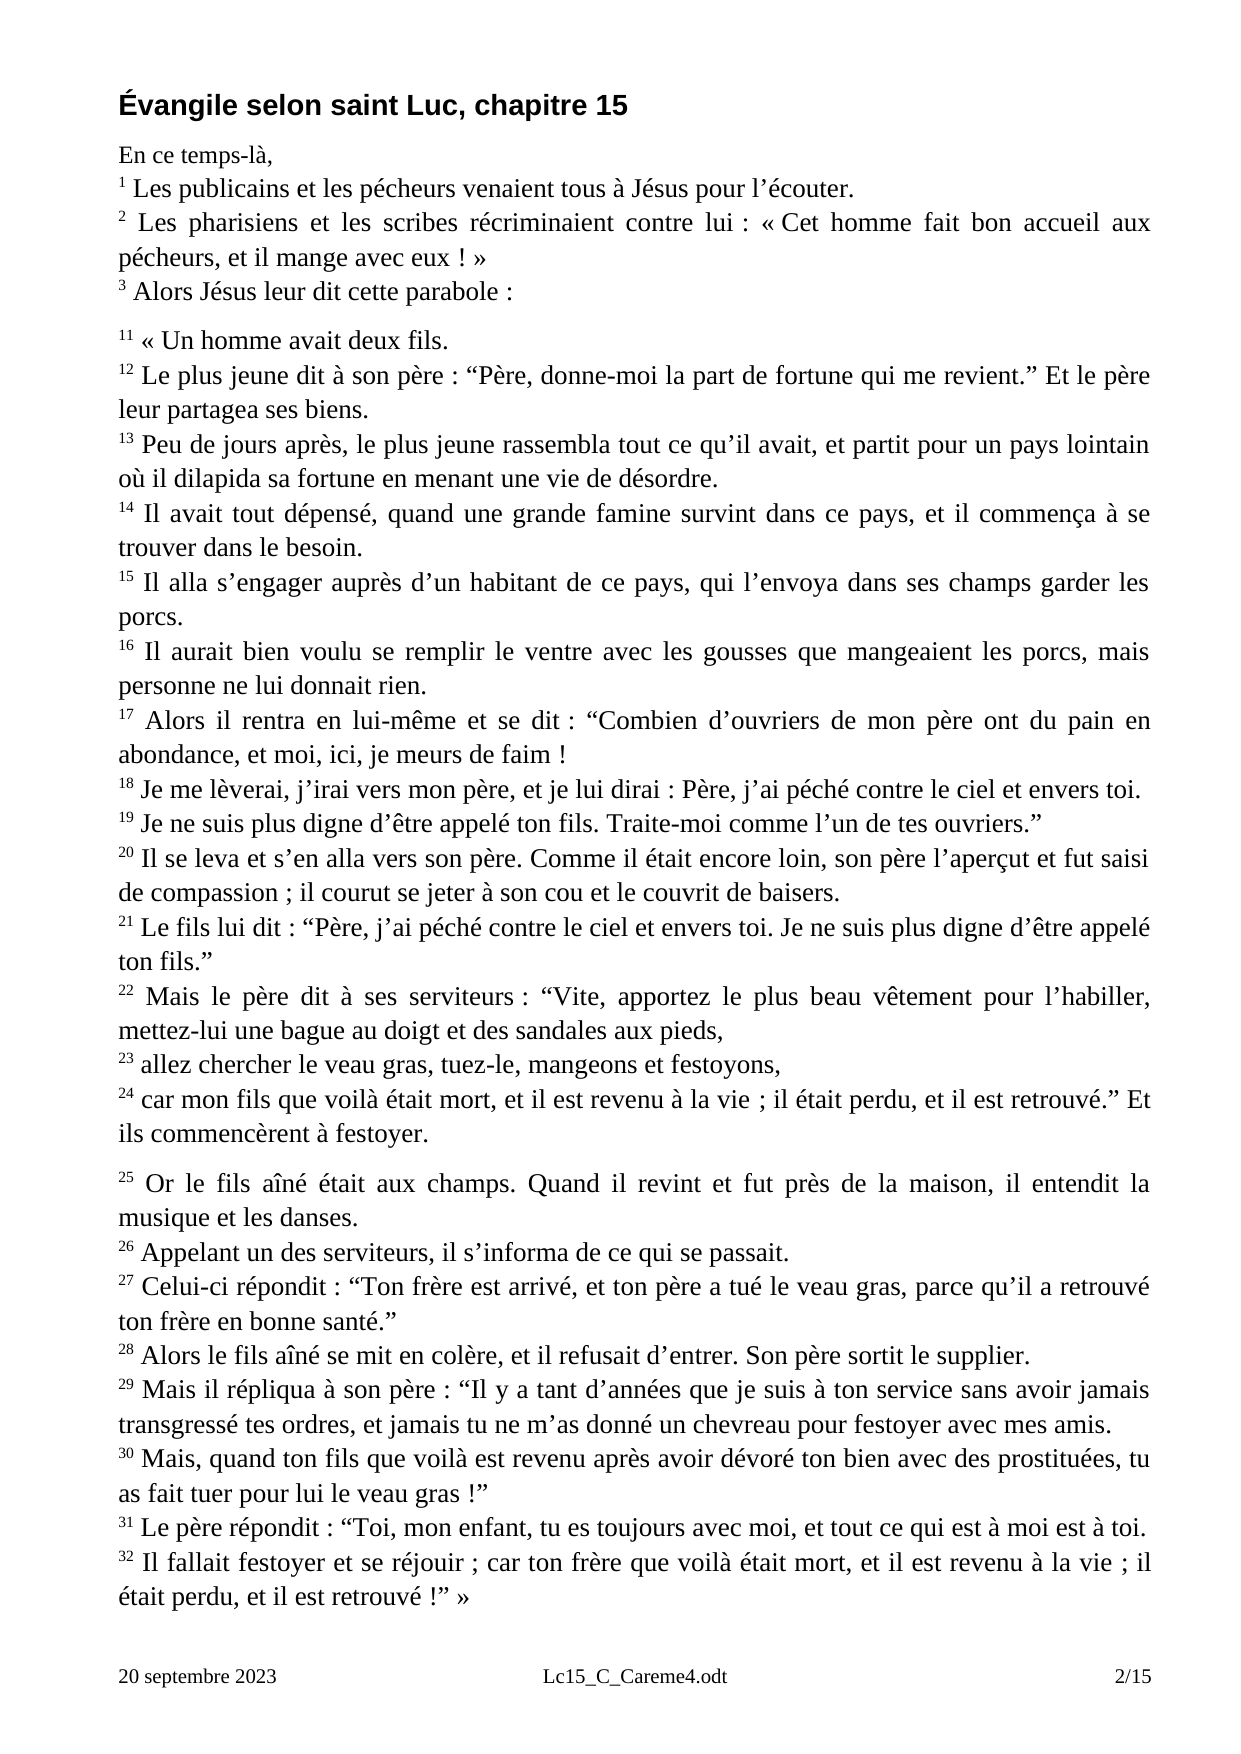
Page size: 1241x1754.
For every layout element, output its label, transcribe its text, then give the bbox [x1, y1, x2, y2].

text 14 Il avait tout dépensé, quand une grande famine survint dans ce pays, et il commença à se trouver dans le besoin. [118, 498, 1152, 562]
text 29 Mais il répliqua à son père : “Il y a tant d’années que je suis à ton service sans avoir jamais transgressé tes ordres, et jamais tu ne m’as donné un chevreau pour festoyer avec mes amis. [118, 1375, 1152, 1439]
text 19 Je ne suis plus digne d’être appelé ton fils. Traite-moi comme l’un de tes ouvriers.” [118, 808, 1152, 838]
text 15 Il alla s’engager auprès d’un habitant de ce pays, qui l’envoya dans ses champs garder les porcs. [118, 567, 1152, 631]
text 13 Peu de jours après, le plus jeune rassembla tout ce qu’il avait, et partit pour un pays lointain où il dilapida sa fortune en menant une vie de désordre. [118, 429, 1152, 493]
text 3 Alors Jésus leur dit cette parabole : [118, 276, 1152, 306]
subtitle Évangile selon saint Luc, chapitre 15 [118, 88, 1152, 121]
text 11 « Un homme avait deux fils. [118, 326, 1152, 356]
text 25 Or le fils aîné était aux champs. Quand il revint et fut près de la maison, il entendit la musique et les danses. [118, 1168, 1152, 1232]
text 24 car mon fils que voilà était mort, et il est revenu à la vie ; il était perdu, et il est retrouvé.” Et ils commencèrent à festoyer. [118, 1084, 1152, 1149]
text 31 Le père répondit : “Toi, mon enfant, tu es toujours avec moi, et tout ce qui est à moi est à toi. [118, 1513, 1152, 1543]
text 28 Alors le fils aîné se mit en colère, et il refusait d’entrer. Son père sortit le supplier. [118, 1340, 1152, 1370]
text 21 Le fils lui dit : “Père, j’ai péché contre le ciel et envers toi. Je ne suis plus digne d’être appelé ton fils.” [118, 912, 1152, 976]
text 20 Il se leva et s’en alla vers son père. Comme il était encore loin, son père l’aperçut et fut saisi de compassion ; il courut se jeter à son cou et le couvrit de baisers. [118, 843, 1152, 907]
text 2 Les pharisiens et les scribes récriminaient contre lui : « Cet homme fait bon accueil aux pécheurs, et il mange avec eux ! » [118, 207, 1152, 272]
text 1 Les publicains et les pécheurs venaient tous à Jésus pour l’écouter. [118, 173, 1152, 203]
text 18 Je me lèverai, j’irai vers mon père, et je lui dirai : Père, j’ai péché contre le ciel et envers toi. [118, 774, 1152, 804]
text 30 Mais, quand ton fils que voilà est revenu après avoir dévoré ton bien avec des prostituées, tu as fait tuer pour lui le veau gras !” [118, 1444, 1152, 1508]
text En ce temps-là, [118, 141, 1152, 168]
text 32 Il fallait festoyer et se réjouir ; car ton frère que voilà était mort, et il est revenu à la vie ; il était perdu, et il est retrouvé !” » [118, 1547, 1152, 1612]
text 12 Le plus jeune dit à son père : “Père, donne-moi la part de fortune qui me revient.” Et le père leur partagea ses biens. [118, 360, 1152, 424]
text 27 Celui-ci répondit : “Ton frère est arrivé, et ton père a tué le veau gras, parce qu’il a retrouvé ton frère en bonne santé.” [118, 1271, 1152, 1336]
text 16 Il aurait bien voulu se remplir le ventre avec les gousses que mangeaient les porcs, mais personne ne lui donnait rien. [118, 636, 1152, 700]
text 22 Mais le père dit à ses serviteurs : “Vite, apportez le plus beau vêtement pour l’habiller, mettez-lui une bague au doigt et des sandales aux pieds, [118, 981, 1152, 1045]
text 26 Appelant un des serviteurs, il s’informa de ce qui se passait. [118, 1237, 1152, 1267]
text 17 Alors il rentra en lui-même et se dit : “Combien d’ouvriers de mon père ont du pain en abondance, et moi, ici, je meurs de faim ! [118, 705, 1152, 769]
text 23 allez chercher le veau gras, tuez-le, mangeons et festoyons, [118, 1050, 1152, 1080]
